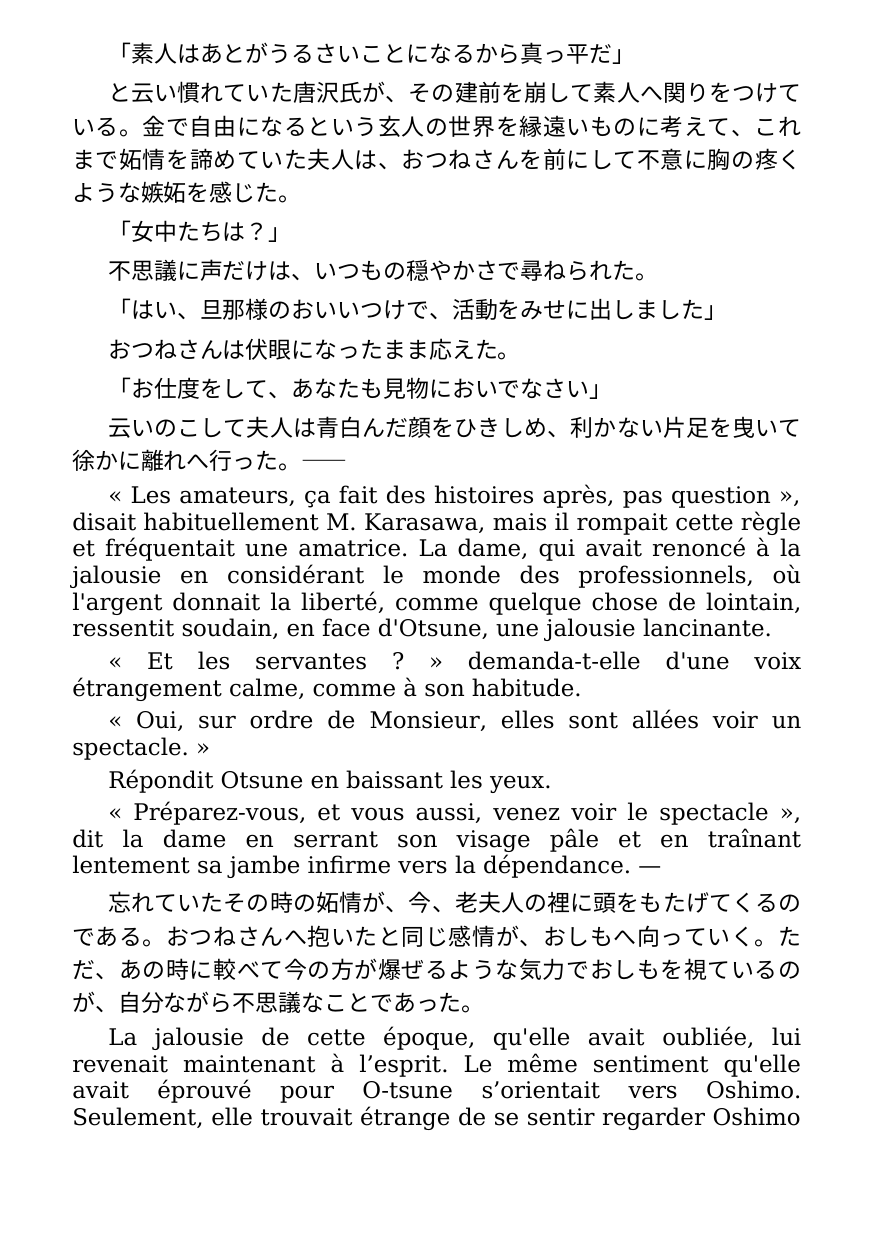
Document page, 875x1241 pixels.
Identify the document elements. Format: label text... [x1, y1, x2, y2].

text « Préparez-vous, et vous aussi, venez voir le spectacle », dit la dame en serrant son visage pâle et en traînant lentement sa jambe infirme vers la dépendance. — [72, 799, 802, 879]
text 「お仕度をして、あなたも見物においでなさい」 [72, 371, 802, 404]
text « Les amateurs, ça fait des histoires après, pas question », disait habituellement M. Karasawa, mais il rompait cette règle et fréquentait une amatrice. La dame, qui avait renoncé à la jalousie en considérant le monde des professionnels, où l'argent donnait la liberté, comme quelque chose de lointain, ressentit soudain, en face d'Otsune, une jalousie lancinante. [72, 482, 802, 642]
text Répondit Otsune en baissant les yeux. [72, 767, 802, 793]
text « Oui, sur ordre de Monsieur, elles sont allées voir un spectacle. » [72, 707, 802, 761]
text 「素人はあとがうるさいことになるから真っ平だ」 [72, 36, 802, 69]
text La jalousie de cette époque, qu'elle avait oubliée, lui revenait maintenant à l’esprit. Le même sentiment qu'elle avait éprouvé pour O-tsune s’orientait vers Oshimo. Seulement, elle trouvait étrange de se sentir regarder Oshimo [72, 1024, 802, 1131]
text « Et les servantes ? » demanda-t-elle d'une voix étrangement calme, comme à son habitude. [72, 648, 802, 702]
text 「女中たちは？」 [72, 214, 802, 247]
text 云いのこして夫人は青白んだ顔をひきしめ、利かない片足を曳いて徐かに離れへ行った。―― [72, 410, 802, 476]
text おつねさんは伏眼になったまま応えた。 [72, 332, 802, 365]
text 「はい、旦那様のおいいつけで、活動をみせに出しました」 [72, 292, 802, 326]
text 不思議に声だけは、いつもの穏やかさで尋ねられた。 [72, 253, 802, 286]
text と云い慣れていた唐沢氏が、その建前を崩して素人へ関りをつけている。金で自由になるという玄人の世界を縁遠いものに考えて、これまで妬情を諦めていた夫人は、おつねさんを前にして不意に胸の疼くような嫉妬を感じた。 [72, 75, 802, 208]
text 忘れていたその時の妬情が、今、老夫人の裡に頭をもたげてくるのである。おつねさんへ抱いたと同じ感情が、おしもへ向っていく。ただ、あの時に較べて今の方が爆ぜるような気力でおしもを視ているのが、自分ながら不思議なことであった。 [72, 885, 802, 1018]
